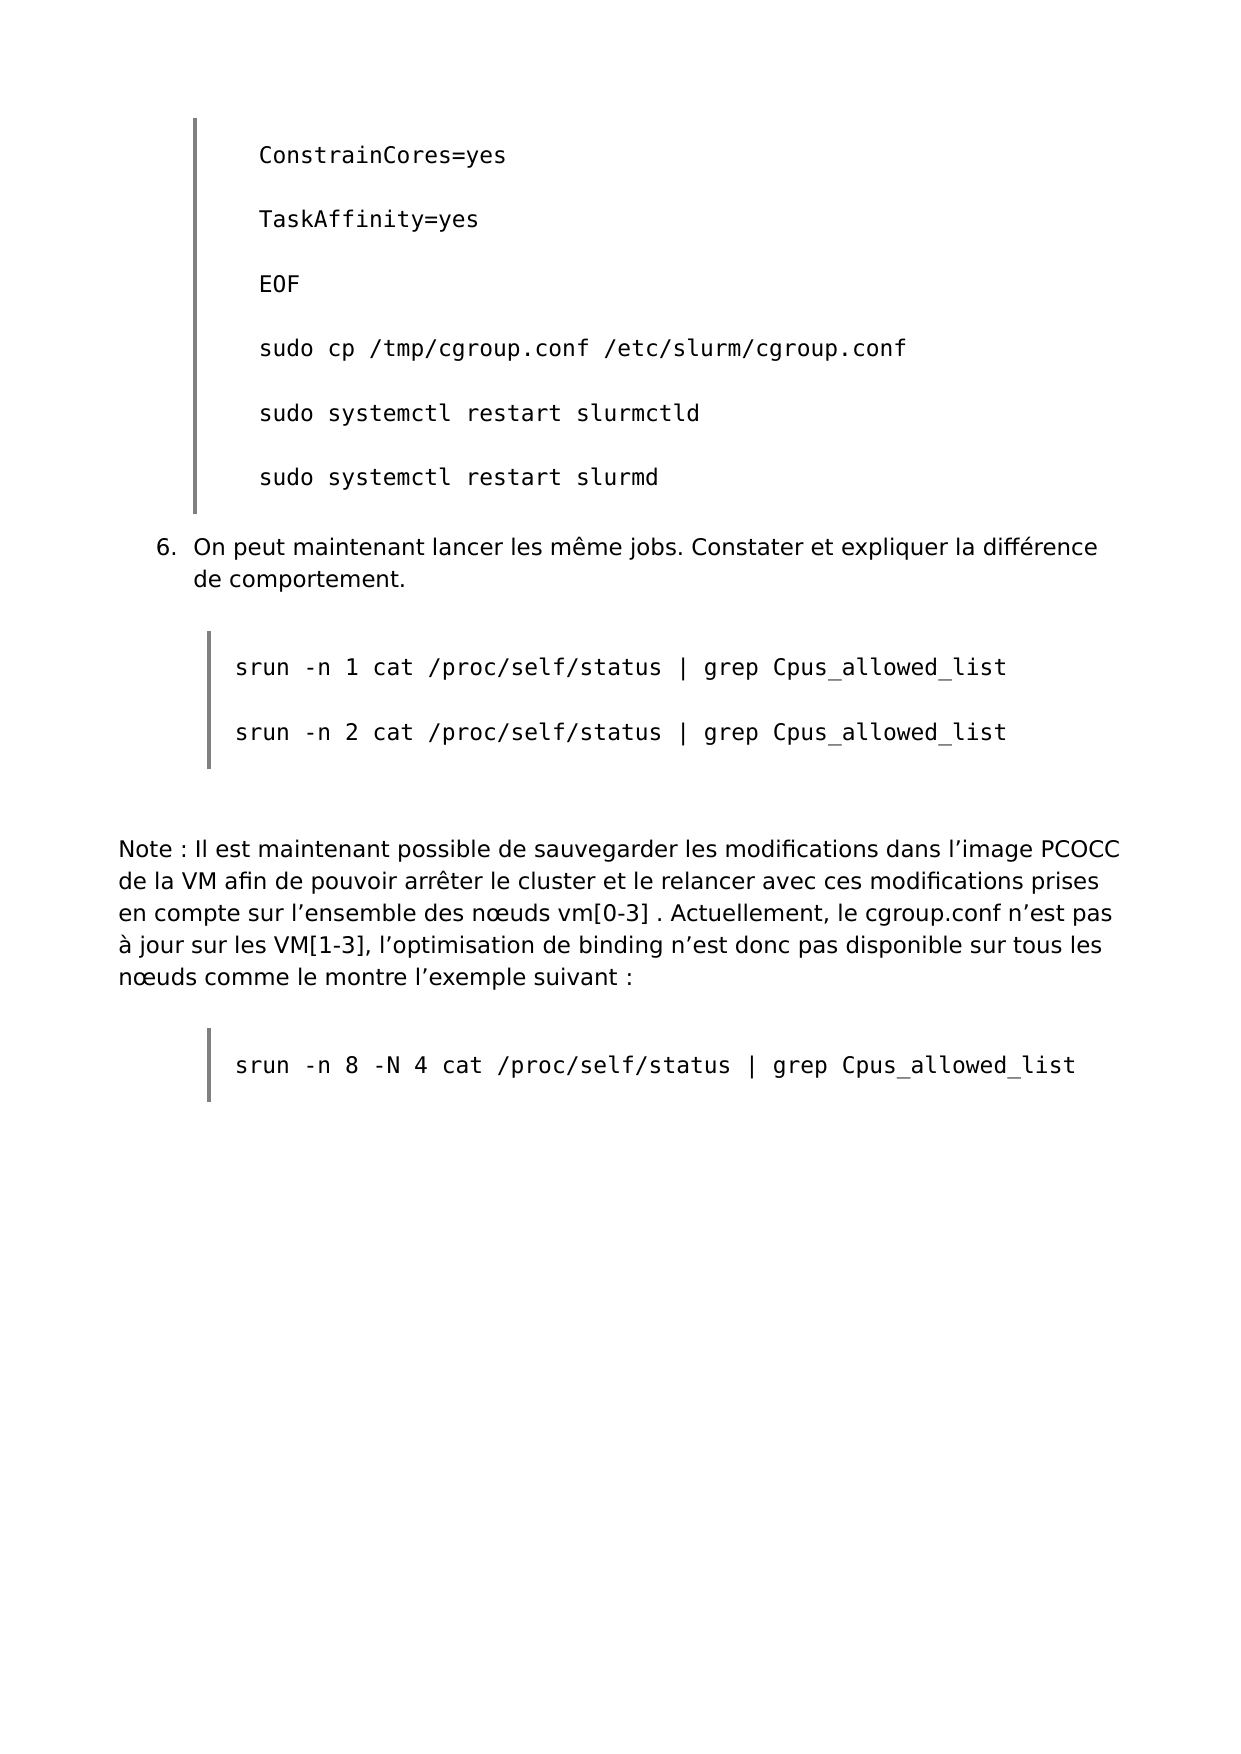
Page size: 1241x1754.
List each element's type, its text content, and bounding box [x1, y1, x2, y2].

text srun -n 1 cat /proc/self/status | grep Cpus_allowed_list [211, 631, 1122, 681]
list ConstrainCores=yes [197, 118, 1122, 168]
list sudo cp /tmp/cgroup.conf /etc/slurm/cgroup.conf [197, 312, 1122, 362]
text Note : Il est maintenant possible de sauvegarder les modifications dans l’image PCOCC de la VM afin de pouvoir arrêter le cluster et le relancer avec ces modifications prises en compte sur l’ensemble des nœuds vm[0-3] . Actuellement, le cgroup.conf n’est pas à jour sur les VM[1-3], l’optimisation de binding n’est donc pas disponible sur tous les nœuds comme le montre l’exemple suivant : [118, 836, 1122, 991]
text srun -n 2 cat /proc/self/status | grep Cpus_allowed_list [211, 695, 1122, 769]
list sudo systemctl restart slurmd [197, 441, 1122, 514]
list sudo systemctl restart slurmctld [197, 376, 1122, 426]
list TaskAffinity=yes [197, 183, 1122, 233]
list On peut maintenant lancer les même jobs. Constater et expliquer la différence de comportement. [156, 534, 1122, 593]
list EOF [197, 247, 1122, 297]
text srun -n 8 -N 4 cat /proc/self/status | grep Cpus_allowed_list [211, 1028, 1122, 1102]
